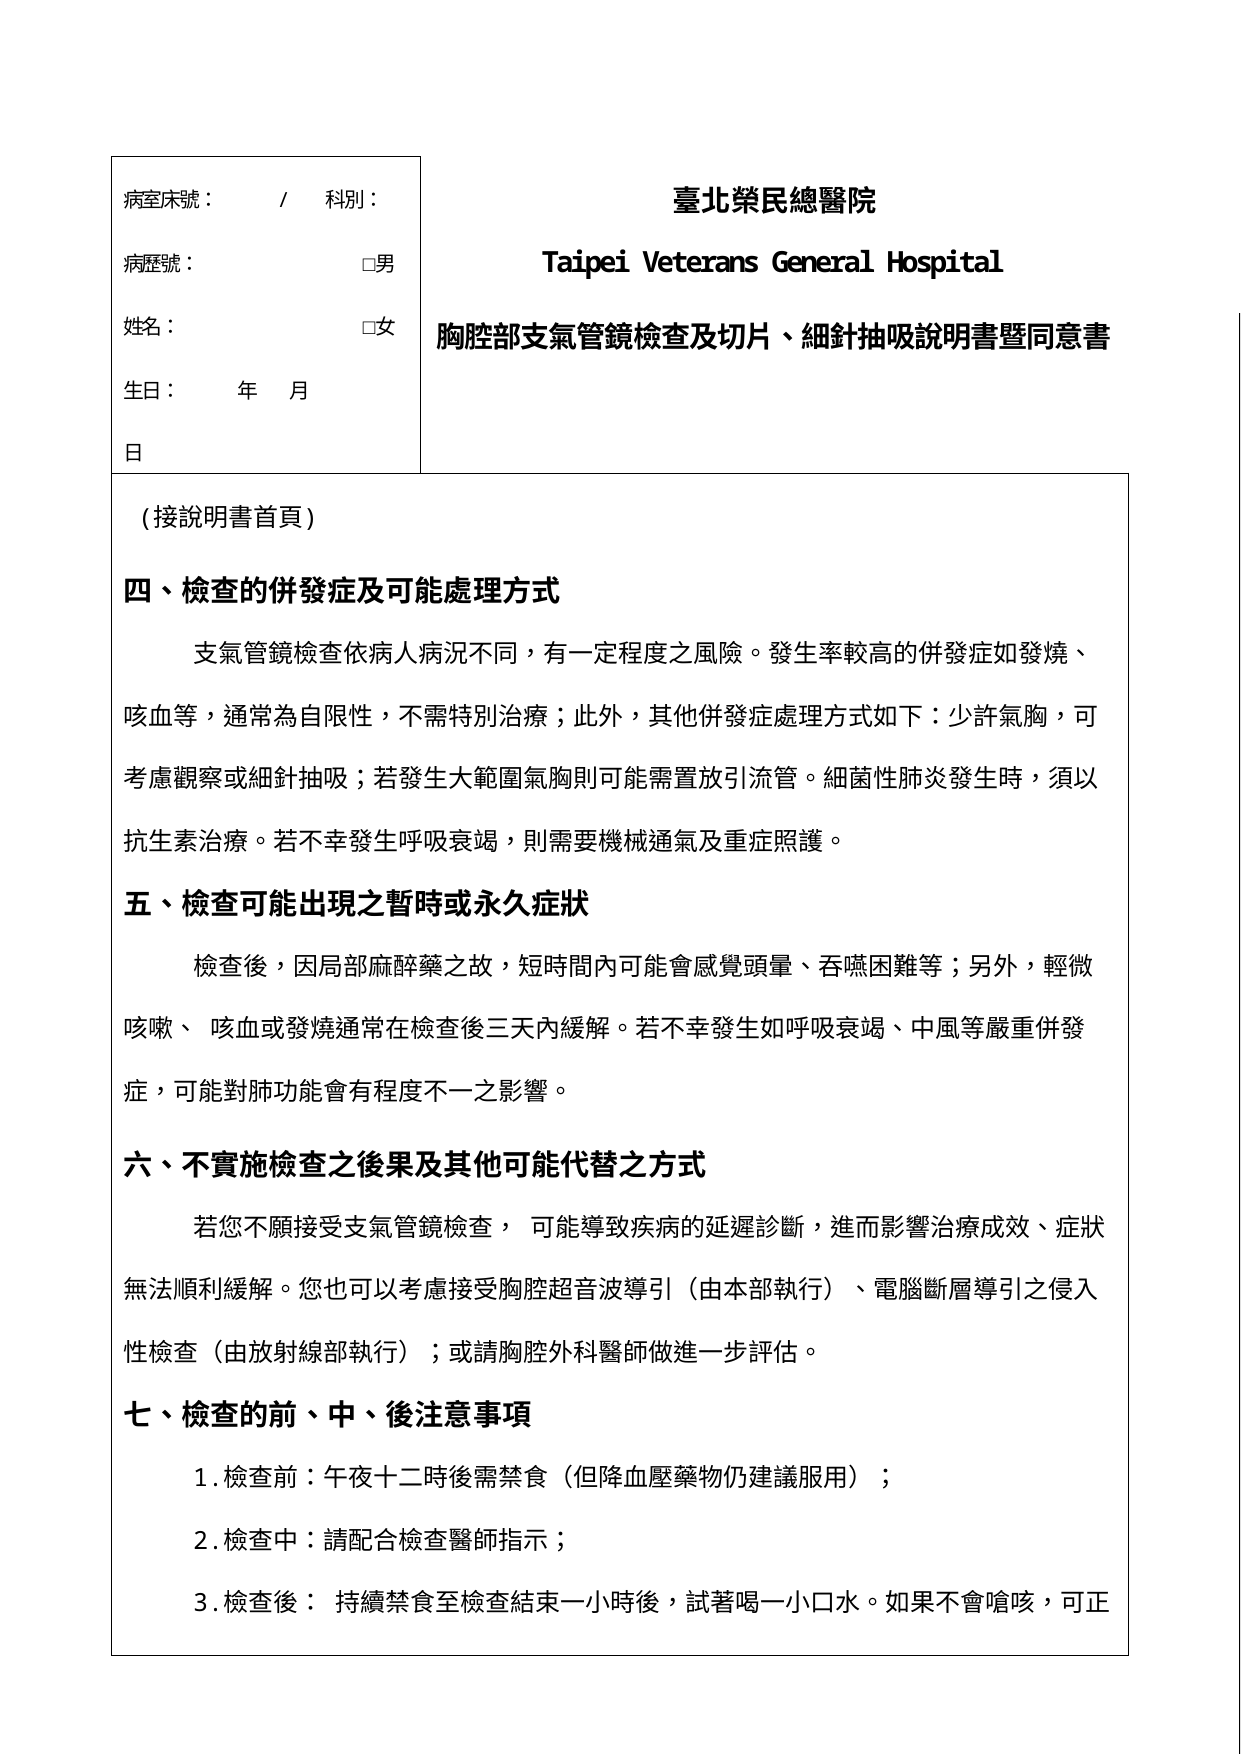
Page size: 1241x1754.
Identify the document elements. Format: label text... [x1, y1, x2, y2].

table_cell □女 [351, 283, 420, 347]
table_cell 姓名： [112, 283, 351, 347]
table_cell 生日： 年 月 日 [112, 347, 351, 473]
table_cell (接說明書首頁) 四、檢查的併發症及可能處理方式 支氣管鏡檢查依病人病況不同，有一定程度之風險。發生率較高的併發症如發燒、咳血等，通常為自限性，不需特別治療；此外，其他併發症處理方式如下：少許氣胸，可考慮觀察或細針抽吸；若發生大範圍氣胸則可能需置放引流管。細菌性肺炎發生時，須以抗生素治療。若不幸發生呼吸衰竭，則需要機械通氣及重症照護。 五、檢查可能出現之暫時或永久症狀 檢查後，因局部麻醉藥之故，短時間內可能會感覺頭暈、吞嚥困難等；另外，輕微咳嗽、 咳血或發燒通常在檢查後三天內緩解。若不幸發生如呼吸衰竭、中風等嚴重併發症，可能對肺功能會有程度不一之影響。 六、不實施檢查之後果及其他可能代替之方式 若您不願接受支氣管鏡檢查， 可能導致疾病的延遲診斷，進而影響治療成效、症狀無法順利緩解。您也可以考慮接受胸腔超音波導引（由本部執行）、電腦斷層導引之侵入性檢查（由放射線部執行）；或請胸腔外科醫師做進一步評估。 七、檢查的前、中、後注意事項 1.檢查前：午夜十二時後需禁食（但降血壓藥物仍建議服用）； 2.檢查中：請配合檢查醫師指示； 3.檢查後： 持續禁食至檢查結束一小時後，試著喝一小口水。如果不會嗆咳，可正 [112, 474, 1128, 1655]
table_header 病室床號： / [112, 157, 314, 219]
table_header 臺北榮民總醫院 Taipei Veterans General Hospital 胸腔部支氣管鏡檢查及切片、細針抽吸說明書暨同意書 [421, 156, 1128, 473]
table_header 科別： [314, 157, 420, 219]
table_header [1128, 156, 1140, 1656]
table_cell □男 [351, 220, 420, 283]
table_header [100, 156, 111, 1656]
table_cell 病歷號： [112, 220, 351, 283]
table_cell [351, 347, 420, 473]
